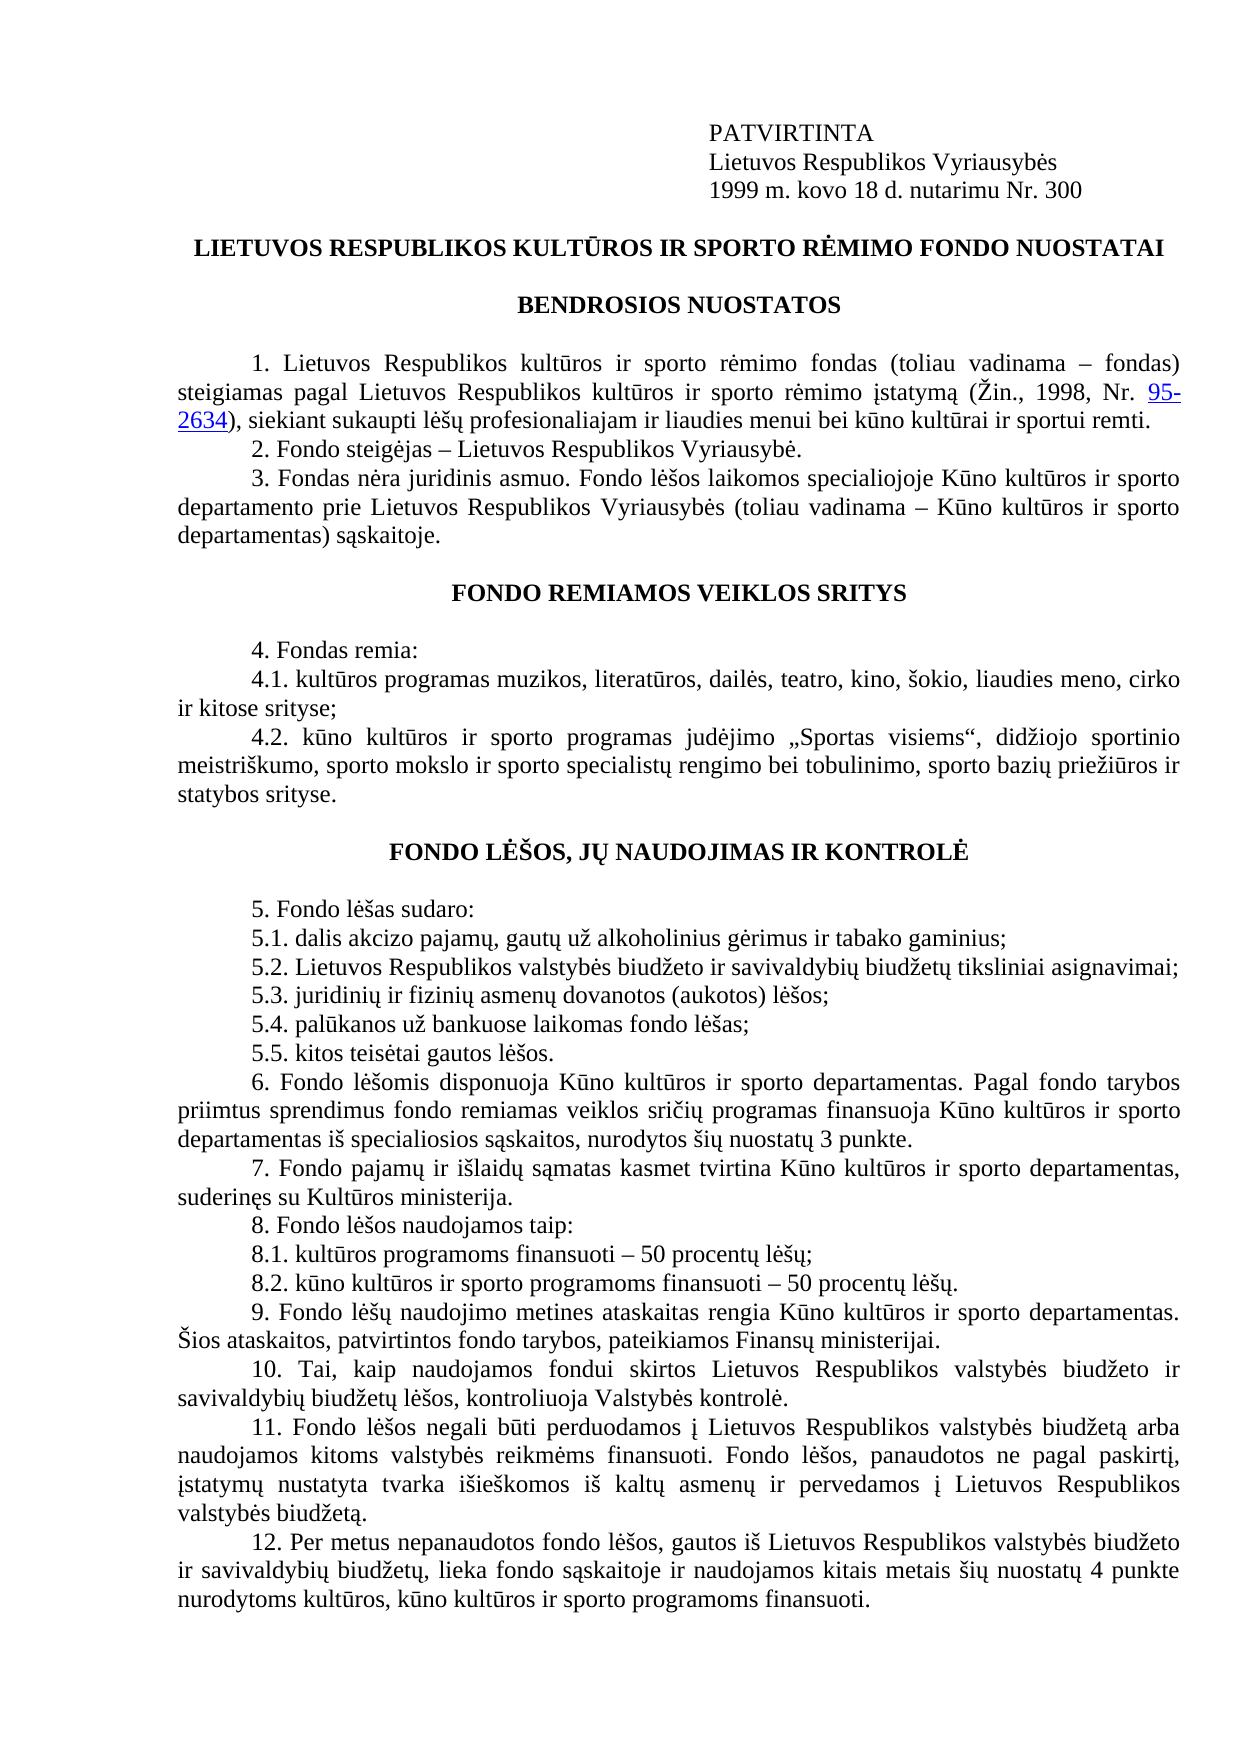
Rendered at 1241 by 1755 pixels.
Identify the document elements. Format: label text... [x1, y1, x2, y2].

text 5.1. dalis akcizo pajamų, gautų už alkoholinius gėrimus ir tabako gaminius; [177, 923, 1181, 952]
text 12. Per metus nepanaudotos fondo lėšos, gautos iš Lietuvos Respublikos valstybės biudžeto ir savivaldybių biudžetų, lieka fondo sąskaitoje ir naudojamos kitais metais šių nuostatų 4 punkte nurodytoms kultūros, kūno kultūros ir sporto programoms finansuoti. [177, 1527, 1181, 1613]
text 4.1. kultūros programas muzikos, literatūros, dailės, teatro, kino, šokio, liaudies meno, cirko ir kitose srityse; [177, 664, 1181, 722]
text 8. Fondo lėšos naudojamos taip: [177, 1211, 1181, 1239]
text 5.4. palūkanos už bankuose laikomas fondo lėšas; [177, 1009, 1181, 1038]
text FONDO REMIAMOS VEIKLOS SRITYS [177, 578, 1181, 607]
text 8.1. kultūros programoms finansuoti – 50 procentų lėšų; [177, 1239, 1181, 1268]
text 5.3. juridinių ir fizinių asmenų dovanotos (aukotos) lėšos; [177, 981, 1181, 1009]
text 1999 m. kovo 18 d. nutarimu Nr. 300 [177, 176, 1181, 204]
text 4. Fondas remia: [177, 636, 1181, 664]
text 10. Tai, kaip naudojamos fondui skirtos Lietuvos Respublikos valstybės biudžeto ir savivaldybių biudžetų lėšos, kontroliuoja Valstybės kontrolė. [177, 1354, 1181, 1412]
text 3. Fondas nėra juridinis asmuo. Fondo lėšos laikomos specialiojoje Kūno kultūros ir sporto departamento prie Lietuvos Respublikos Vyriausybės (toliau vadinama – Kūno kultūros ir sporto departamentas) sąskaitoje. [177, 463, 1181, 549]
text LIETUVOS RESPUBLIKOS KULTŪROS IR SPORTO RĖMIMO FONDO NUOSTATAI [177, 233, 1181, 262]
text 7. Fondo pajamų ir išlaidų sąmatas kasmet tvirtina Kūno kultūros ir sporto departamentas, suderinęs su Kultūros ministerija. [177, 1153, 1181, 1211]
text 9. Fondo lėšų naudojimo metines ataskaitas rengia Kūno kultūros ir sporto departamentas. Šios ataskaitos, patvirtintos fondo tarybos, pateikiamos Finansų ministerijai. [177, 1297, 1181, 1354]
text 2. Fondo steigėjas – Lietuvos Respublikos Vyriausybė. [177, 434, 1181, 463]
text PATVIRTINTA [177, 118, 1181, 147]
text 1. Lietuvos Respublikos kultūros ir sporto rėmimo fondas (toliau vadinama – fondas) steigiamas pagal Lietuvos Respublikos kultūros ir sporto rėmimo įstatymą (Žin., 1998, Nr. 95-2634), siekiant sukaupti lėšų profesionaliajam ir liaudies menui bei kūno kultūrai ir sportui remti. [177, 348, 1181, 434]
text 8.2. kūno kultūros ir sporto programoms finansuoti – 50 procentų lėšų. [177, 1268, 1181, 1297]
text Lietuvos Respublikos Vyriausybės [177, 147, 1181, 176]
text 5.5. kitos teisėtai gautos lėšos. [177, 1038, 1181, 1067]
text BENDROSIOS NUOSTATOS [177, 291, 1181, 319]
text 11. Fondo lėšos negali būti perduodamos į Lietuvos Respublikos valstybės biudžetą arba naudojamos kitoms valstybės reikmėms finansuoti. Fondo lėšos, panaudotos ne pagal paskirtį, įstatymų nustatyta tvarka išieškomos iš kaltų asmenų ir pervedamos į Lietuvos Respublikos valstybės biudžetą. [177, 1412, 1181, 1527]
text 5. Fondo lėšas sudaro: [177, 894, 1181, 923]
text 5.2. Lietuvos Respublikos valstybės biudžeto ir savivaldybių biudžetų tiksliniai asignavimai; [177, 952, 1181, 981]
text 6. Fondo lėšomis disponuoja Kūno kultūros ir sporto departamentas. Pagal fondo tarybos priimtus sprendimus fondo remiamas veiklos sričių programas finansuoja Kūno kultūros ir sporto departamentas iš specialiosios sąskaitos, nurodytos šių nuostatų 3 punkte. [177, 1067, 1181, 1153]
text 4.2. kūno kultūros ir sporto programas judėjimo „Sportas visiems“, didžiojo sportinio meistriškumo, sporto mokslo ir sporto specialistų rengimo bei tobulinimo, sporto bazių priežiūros ir statybos srityse. [177, 722, 1181, 808]
text FONDO LĖŠOS, JŲ NAUDOJIMAS IR KONTROLĖ [177, 837, 1181, 866]
